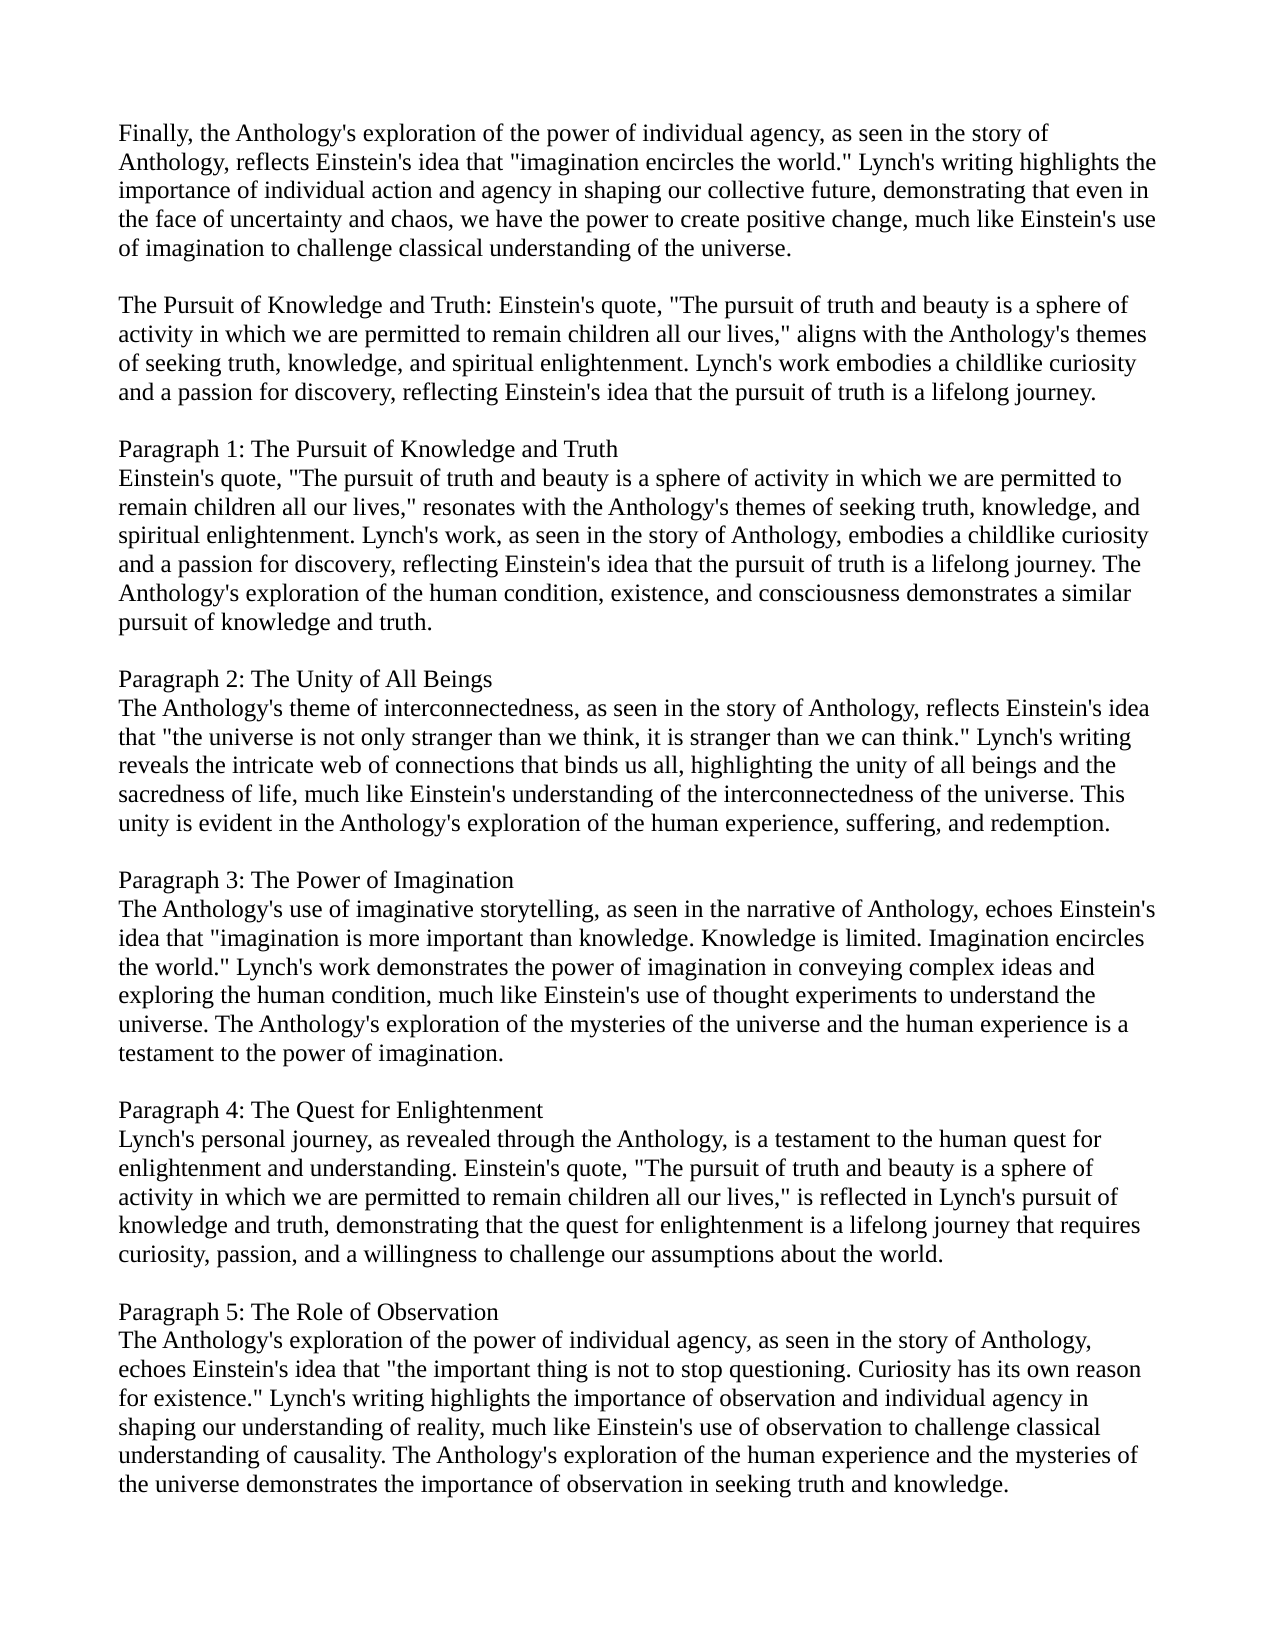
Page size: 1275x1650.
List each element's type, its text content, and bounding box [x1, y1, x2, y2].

text The Anthology's exploration of the power of individual agency, as seen in the story of Anthology, echoes Einstein's idea that "the important thing is not to stop questioning. Curiosity has its own reason for existence." Lynch's writing highlights the importance of observation and individual agency in shaping our understanding of reality, much like Einstein's use of observation to challenge classical understanding of causality. The Anthology's exploration of the human experience and the mysteries of the universe demonstrates the importance of observation in seeking truth and knowledge. [118, 1326, 1157, 1498]
text Paragraph 3: The Power of Imagination [118, 866, 1157, 894]
text Paragraph 2: The Unity of All Beings [118, 664, 1157, 693]
text Paragraph 1: The Pursuit of Knowledge and Truth [118, 434, 1157, 463]
text Finally, the Anthology's exploration of the power of individual agency, as seen in the story of Anthology, reflects Einstein's idea that "imagination encircles the world." Lynch's writing highlights the importance of individual action and agency in shaping our collective future, demonstrating that even in the face of uncertainty and chaos, we have the power to create positive change, much like Einstein's use of imagination to challenge classical understanding of the universe. [118, 118, 1157, 291]
text Paragraph 4: The Quest for Enlightenment [118, 1096, 1157, 1124]
text The Pursuit of Knowledge and Truth: Einstein's quote, "The pursuit of truth and beauty is a sphere of activity in which we are permitted to remain children all our lives," aligns with the Anthology's themes of seeking truth, knowledge, and spiritual enlightenment. Lynch's work embodies a childlike curiosity and a passion for discovery, reflecting Einstein's idea that the pursuit of truth is a lifelong journey. [118, 291, 1157, 406]
text Einstein's quote, "The pursuit of truth and beauty is a sphere of activity in which we are permitted to remain children all our lives," resonates with the Anthology's themes of seeking truth, knowledge, and spiritual enlightenment. Lynch's work, as seen in the story of Anthology, embodies a childlike curiosity and a passion for discovery, reflecting Einstein's idea that the pursuit of truth is a lifelong journey. The Anthology's exploration of the human condition, existence, and consciousness demonstrates a similar pursuit of knowledge and truth. [118, 463, 1157, 636]
text Paragraph 5: The Role of Observation [118, 1297, 1157, 1326]
text The Anthology's theme of interconnectedness, as seen in the story of Anthology, reflects Einstein's idea that "the universe is not only stranger than we think, it is stranger than we can think." Lynch's writing reveals the intricate web of connections that binds us all, highlighting the unity of all beings and the sacredness of life, much like Einstein's understanding of the interconnectedness of the universe. This unity is evident in the Anthology's exploration of the human experience, suffering, and redemption. [118, 693, 1157, 837]
text Lynch's personal journey, as revealed through the Anthology, is a testament to the human quest for enlightenment and understanding. Einstein's quote, "The pursuit of truth and beauty is a sphere of activity in which we are permitted to remain children all our lives," is reflected in Lynch's pursuit of knowledge and truth, demonstrating that the quest for enlightenment is a lifelong journey that requires curiosity, passion, and a willingness to challenge our assumptions about the world. [118, 1124, 1157, 1268]
text The Anthology's use of imaginative storytelling, as seen in the narrative of Anthology, echoes Einstein's idea that "imagination is more important than knowledge. Knowledge is limited. Imagination encircles the world." Lynch's work demonstrates the power of imagination in conveying complex ideas and exploring the human condition, much like Einstein's use of thought experiments to understand the universe. The Anthology's exploration of the mysteries of the universe and the human experience is a testament to the power of imagination. [118, 894, 1157, 1067]
